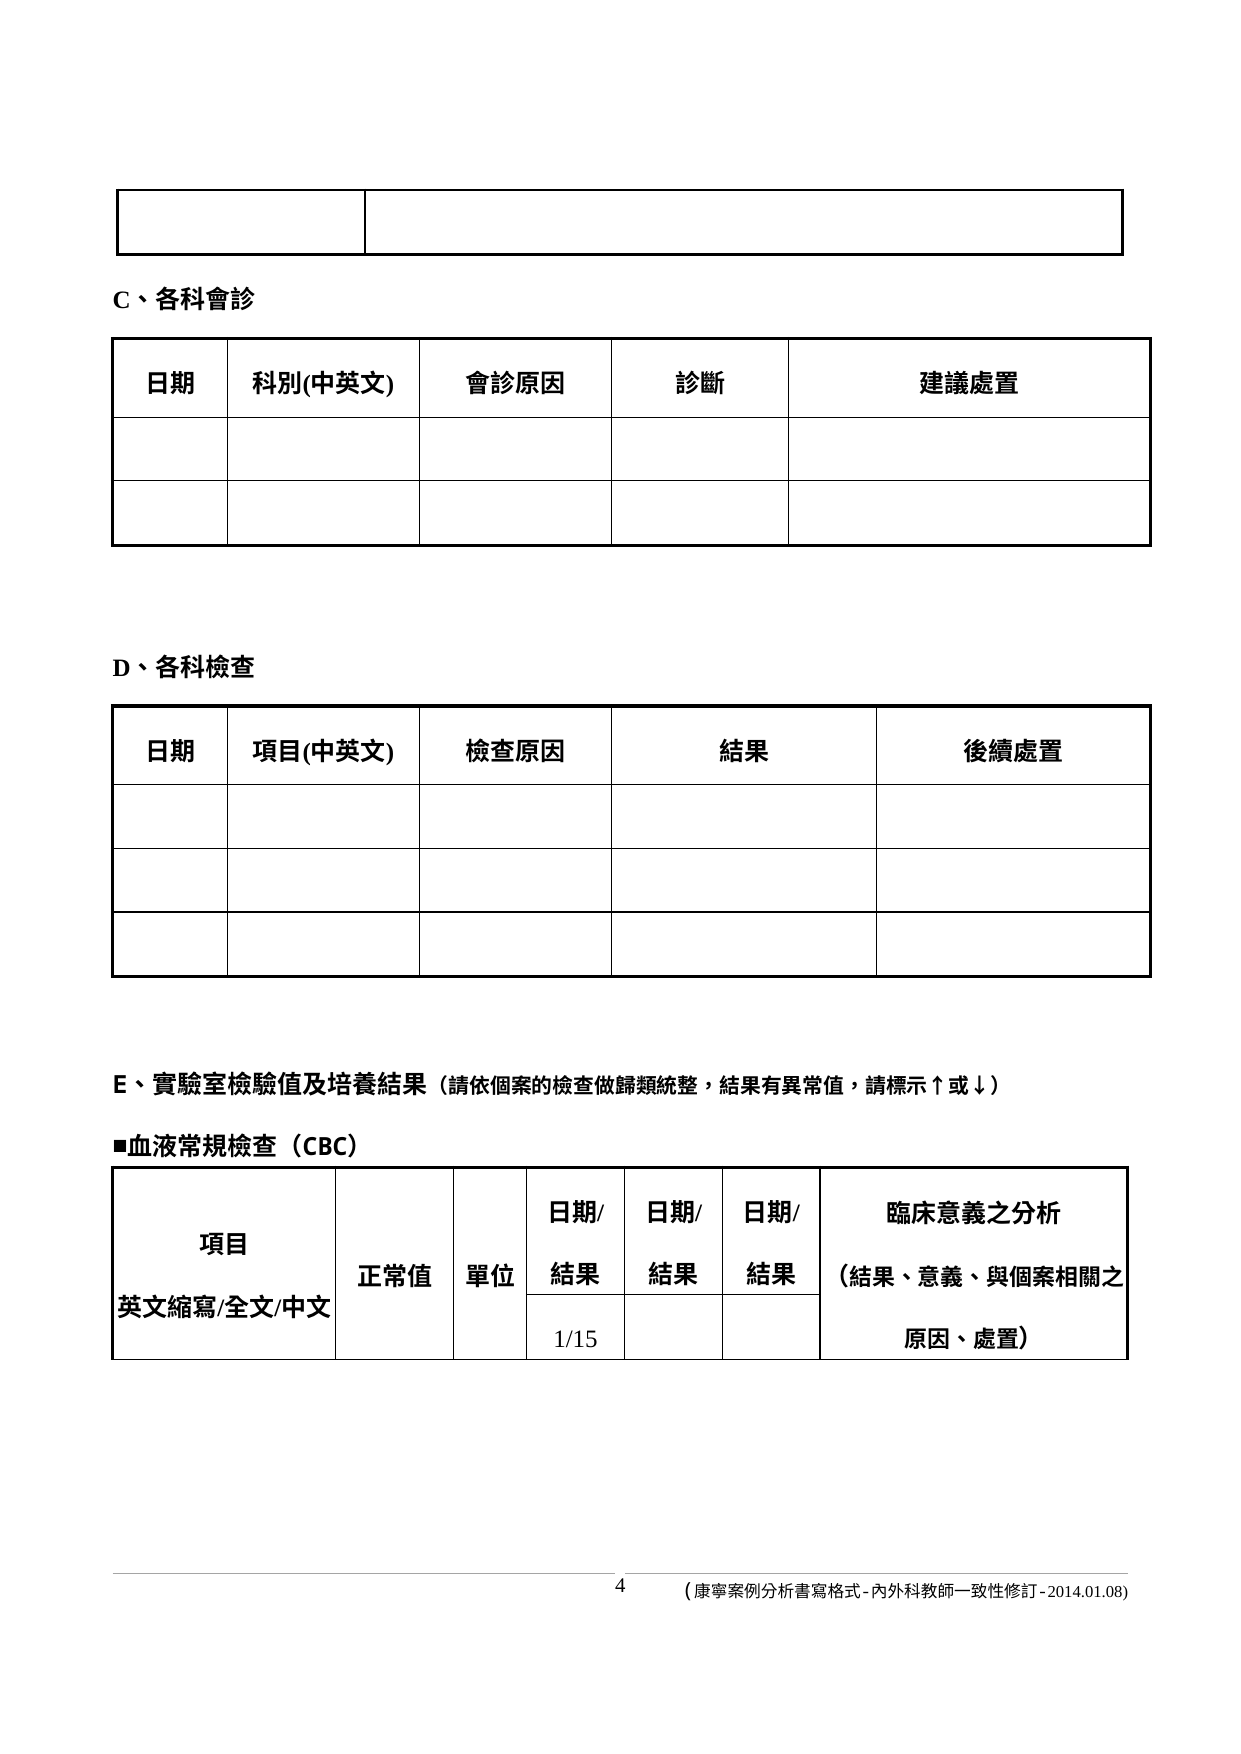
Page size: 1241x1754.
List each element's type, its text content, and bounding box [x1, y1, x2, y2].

table_header 項目(中英文) [228, 708, 419, 784]
table_cell [877, 913, 1149, 975]
table_header 科別(中英文) [228, 340, 419, 417]
table_cell [420, 481, 611, 544]
table_cell [625, 1295, 722, 1359]
table_cell [723, 1295, 819, 1359]
table_header 結果 [612, 708, 876, 784]
table_cell [877, 785, 1149, 848]
text E、實驗室檢驗值及培養結果（請依個案的檢查做歸類統整，結果有異常值，請標示↑或↓） [112, 1041, 1128, 1103]
table_header 項目 英文縮寫/全文/中文 [114, 1169, 335, 1359]
table_cell [228, 481, 419, 544]
table_header 正常值 [336, 1169, 453, 1359]
table_cell [114, 849, 227, 911]
text D、各科檢查 [112, 624, 1128, 686]
table_cell [114, 481, 227, 544]
table_cell [612, 785, 876, 848]
table_header 檢查原因 [420, 708, 611, 784]
table_header 日期/ 結果 [625, 1169, 722, 1294]
table_cell [114, 913, 227, 975]
table_cell [366, 191, 1121, 253]
table_header 日期/ 結果 [723, 1169, 819, 1294]
table_header 日期 [114, 340, 227, 417]
table_header 建議處置 [789, 340, 1149, 417]
table_cell [228, 785, 419, 848]
table_cell [789, 418, 1149, 480]
table_cell [789, 481, 1149, 544]
table_cell [420, 913, 611, 975]
table_cell [228, 849, 419, 911]
table_cell [612, 481, 788, 544]
table_cell [228, 913, 419, 975]
table_header 日期/ 結果 [527, 1169, 624, 1294]
text ■血液常規檢查（CBC） [112, 1103, 1128, 1166]
table_cell [228, 418, 419, 480]
table_header 會診原因 [420, 340, 611, 417]
table_cell [420, 785, 611, 848]
table_header 臨床意義之分析 （結果、意義、與個案相關之原因、處置） [821, 1169, 1126, 1359]
table_cell [114, 785, 227, 848]
table_cell 1/15 [527, 1295, 624, 1359]
table_cell [612, 913, 876, 975]
table_cell [612, 849, 876, 911]
table_cell [877, 849, 1149, 911]
text C、各科會診 [112, 256, 1128, 319]
table_cell [420, 418, 611, 480]
table_header 單位 [454, 1169, 526, 1359]
table_cell [420, 849, 611, 911]
table_cell [119, 191, 364, 253]
table_cell [114, 418, 227, 480]
table_header 後續處置 [877, 708, 1149, 784]
table_cell [612, 418, 788, 480]
table_header 日期 [114, 708, 227, 784]
table_header 診斷 [612, 340, 788, 417]
